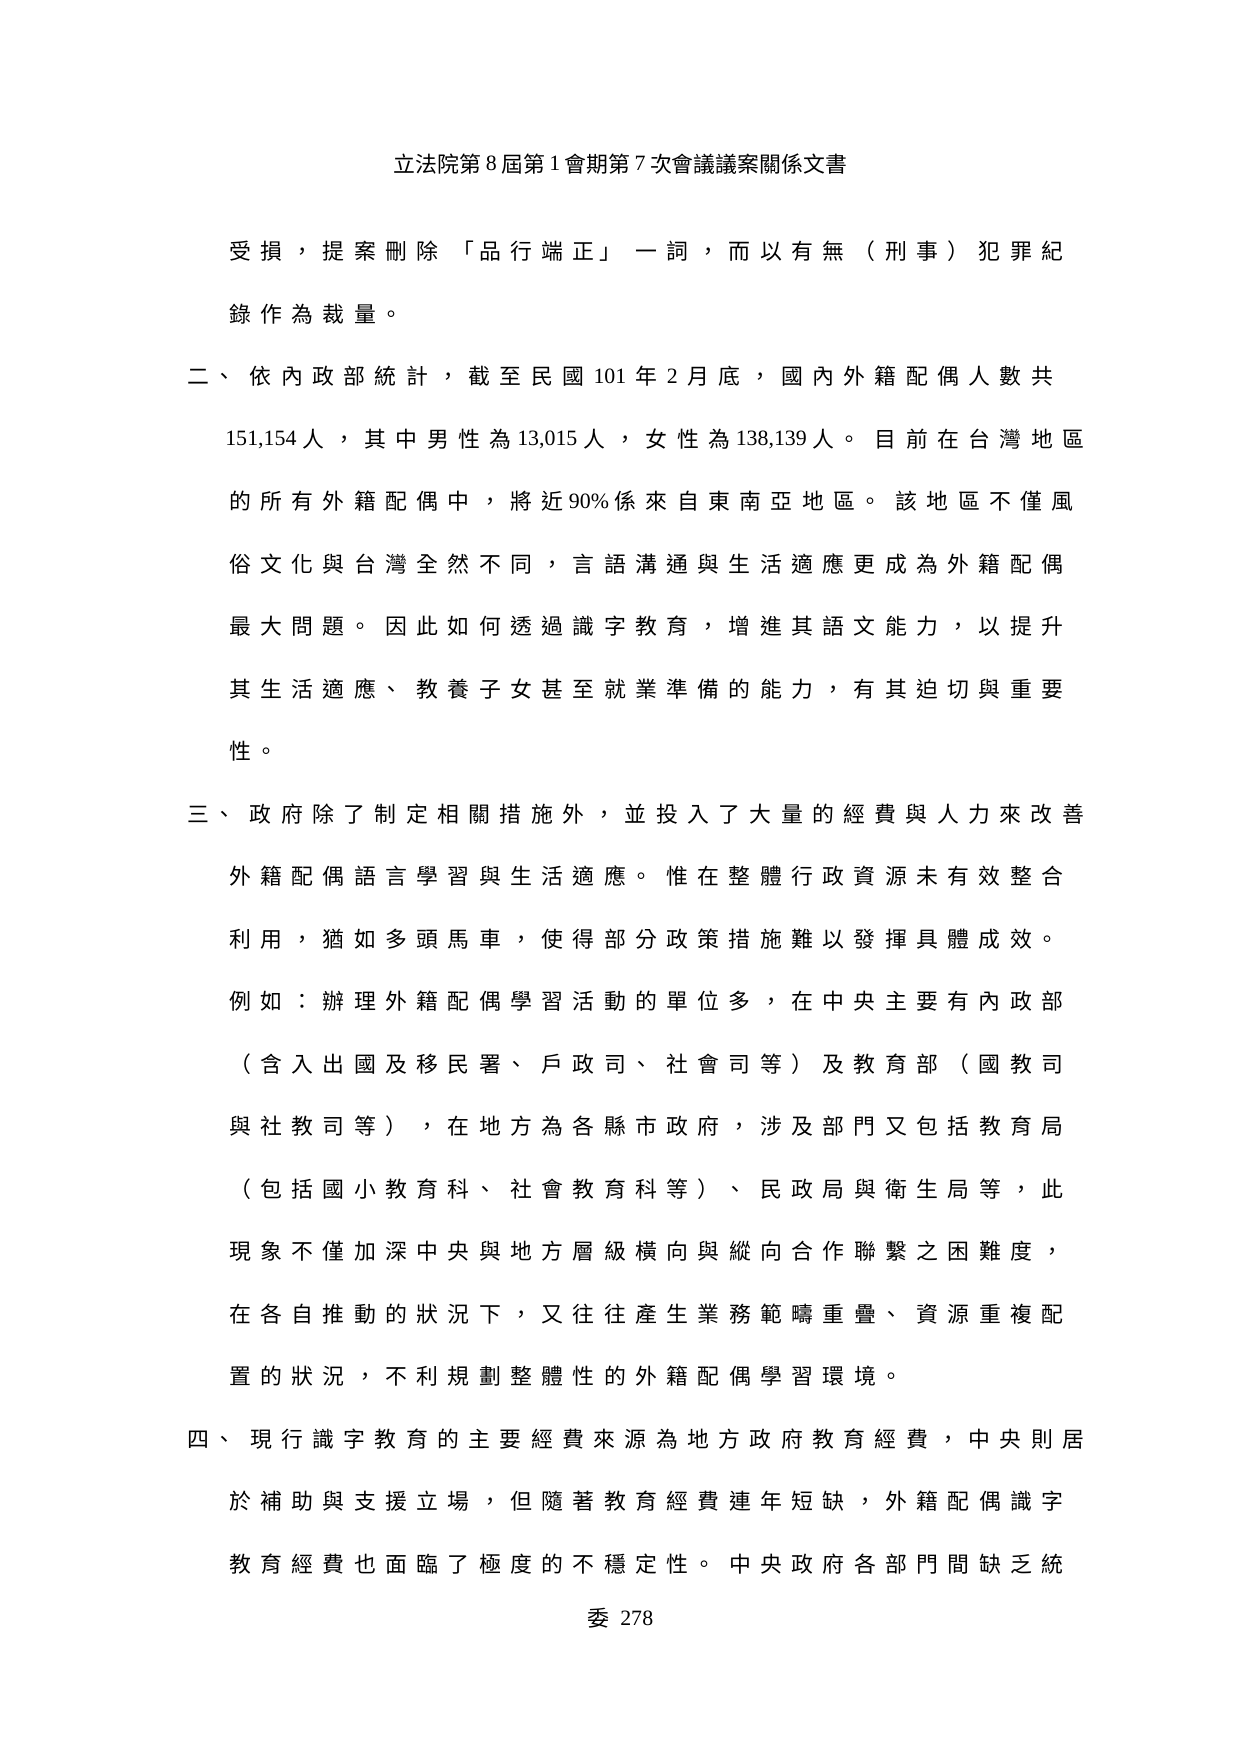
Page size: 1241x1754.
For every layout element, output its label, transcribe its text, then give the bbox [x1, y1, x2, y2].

text 三、政府除了制定相關措施外，並投入了大量的經費與人力來改善外籍配偶語言學習與生活適應。惟在整體行政資源未有效整合利用，猶如多頭馬車，使得部分政策措施難以發揮具體成效。例如：辦理外籍配偶學習活動的單位多，在中央主要有內政部（含入出國及移民署、戶政司、社會司等）及教育部（國教司與社教司等），在地方為各縣市政府，涉及部門又包括教育局（包括國小教育科、社會教育科等）、民政局與衛生局等，此現象不僅加深中央與地方層級橫向與縱向合作聯繫之困難度，在各自推動的狀況下，又往往產生業務範疇重疊、資源重複配置的狀況，不利規劃整體性的外籍配偶學習環境。 [173, 781, 1089, 1406]
text 四、現行識字教育的主要經費來源為地方政府教育經費，中央則居於補助與支援立場，但隨著教育經費連年短缺，外籍配偶識字教育經費也面臨了極度的不穩定性。中央政府各部門間缺乏統 [173, 1406, 1089, 1594]
text 受損，提案刪除「品行端正」一詞，而以有無（刑事）犯罪紀錄作為裁量。 [173, 219, 1089, 344]
text 二、依內政部統計，截至民國101年2月底，國內外籍配偶人數共151,154人，其中男性為13,015人，女性為138,139人。目前在台灣地區的所有外籍配偶中，將近90%係來自東南亞地區。該地區不僅風俗文化與台灣全然不同，言語溝通與生活適應更成為外籍配偶最大問題。因此如何透過識字教育，增進其語文能力，以提升其生活適應、教養子女甚至就業準備的能力，有其迫切與重要性。 [173, 344, 1089, 781]
